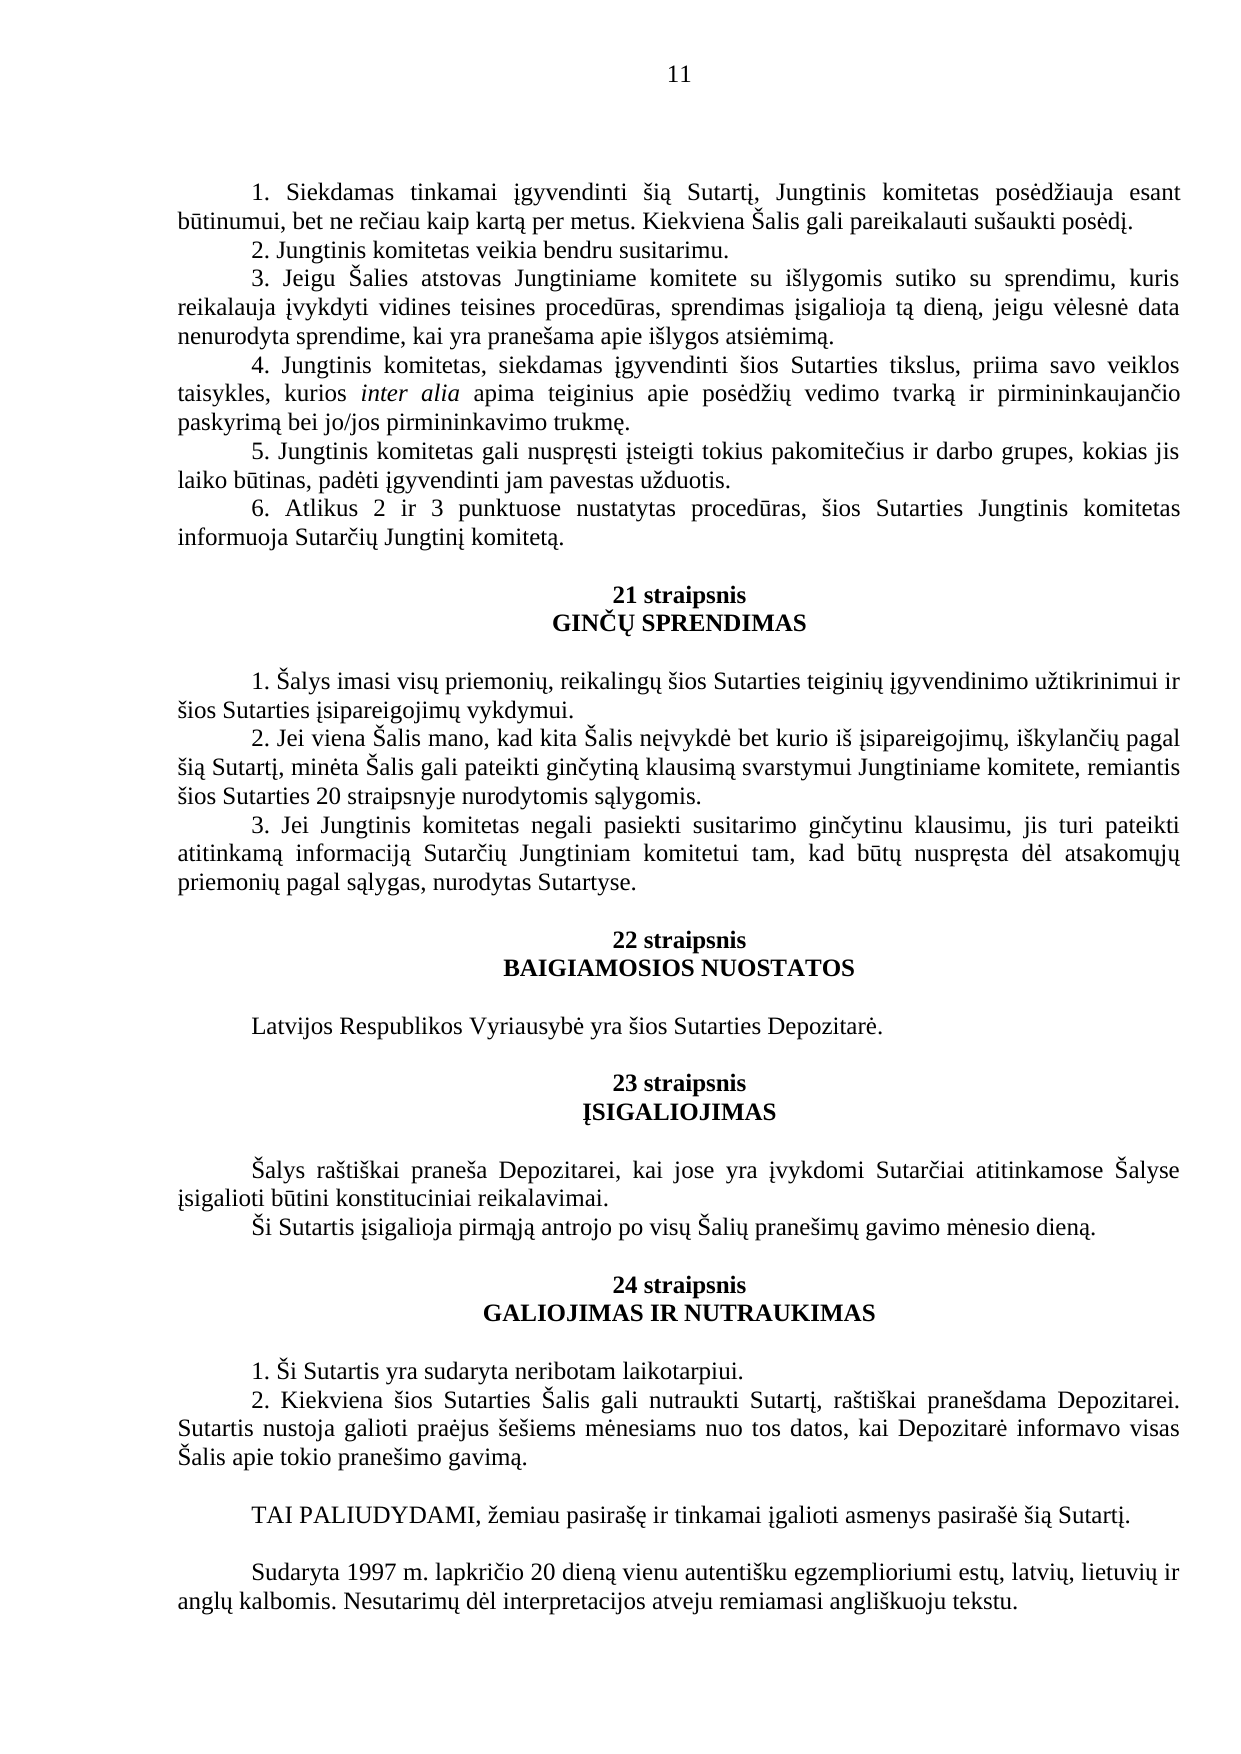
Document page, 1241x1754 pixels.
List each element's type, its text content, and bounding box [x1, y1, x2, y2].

text ĮSIGALIOJIMAS [177, 1097, 1181, 1126]
text TAI PALIUDYDAMI, žemiau pasirašę ir tinkamai įgalioti asmenys pasirašė šią Sutartį. [177, 1500, 1181, 1528]
text 1. Ši Sutartis yra sudaryta neribotam laikotarpiui. [177, 1356, 1181, 1385]
text Šalys raštiškai praneša Depozitarei, kai jose yra įvykdomi Sutarčiai atitinkamose Šalyse įsigalioti būtini konstituciniai reikalavimai. [177, 1155, 1181, 1212]
text 3. Jeigu Šalies atstovas Jungtiniame komitete su išlygomis sutiko su sprendimu, kuris reikalauja įvykdyti vidines teisines procedūras, sprendimas įsigalioja tą dieną, jeigu vėlesnė data nenurodyta sprendime, kai yra pranešama apie išlygos atsiėmimą. [177, 263, 1181, 350]
text 24 straipsnis [177, 1270, 1181, 1298]
text 21 straipsnis [177, 580, 1181, 608]
text 3. Jei Jungtinis komitetas negali pasiekti susitarimo ginčytinu klausimu, jis turi pateikti atitinkamą informaciją Sutarčių Jungtiniam komitetui tam, kad būtų nuspręsta dėl atsakomųjų priemonių pagal sąlygas, nurodytas Sutartyse. [177, 810, 1181, 896]
text 2. Kiekviena šios Sutarties Šalis gali nutraukti Sutartį, raštiškai pranešdama Depozitarei. Sutartis nustoja galioti praėjus šešiems mėnesiams nuo tos datos, kai Depozitarė informavo visas Šalis apie tokio pranešimo gavimą. [177, 1385, 1181, 1471]
text 1. Šalys imasi visų priemonių, reikalingų šios Sutarties teiginių įgyvendinimo užtikrinimui ir šios Sutarties įsipareigojimų vykdymui. [177, 666, 1181, 723]
text 6. Atlikus 2 ir 3 punktuose nustatytas procedūras, šios Sutarties Jungtinis komitetas informuoja Sutarčių Jungtinį komitetą. [177, 493, 1181, 551]
text 22 straipsnis [177, 925, 1181, 953]
text 23 straipsnis [177, 1068, 1181, 1097]
text Sudaryta 1997 m. lapkričio 20 dieną vienu autentišku egzemplioriumi estų, latvių, lietuvių ir anglų kalbomis. Nesutarimų dėl interpretacijos atveju remiamasi angliškuoju tekstu. [177, 1557, 1181, 1615]
text BAIGIAMOSIOS NUOSTATOS [177, 953, 1181, 982]
text 4. Jungtinis komitetas, siekdamas įgyvendinti šios Sutarties tikslus, priima savo veiklos taisykles, kurios inter alia apima teiginius apie posėdžių vedimo tvarką ir pirmininkaujančio paskyrimą bei jo/jos pirmininkavimo trukmę. [177, 350, 1181, 436]
text 2. Jungtinis komitetas veikia bendru susitarimu. [177, 235, 1181, 263]
text 5. Jungtinis komitetas gali nuspręsti įsteigti tokius pakomitečius ir darbo grupes, kokias jis laiko būtinas, padėti įgyvendinti jam pavestas užduotis. [177, 436, 1181, 493]
text Ši Sutartis įsigalioja pirmąją antrojo po visų Šalių pranešimų gavimo mėnesio dieną. [177, 1212, 1181, 1241]
text Galiojimas ir nutraukimas [177, 1298, 1181, 1327]
text 2. Jei viena Šalis mano, kad kita Šalis neįvykdė bet kurio iš įsipareigojimų, iškylančių pagal šią Sutartį, minėta Šalis gali pateikti ginčytiną klausimą svarstymui Jungtiniame komitete, remiantis šios Sutarties 20 straipsnyje nurodytomis sąlygomis. [177, 723, 1181, 810]
text GINČŲ SPRENDIMAS [177, 608, 1181, 637]
text 1. Siekdamas tinkamai įgyvendinti šią Sutartį, Jungtinis komitetas posėdžiauja esant būtinumui, bet ne rečiau kaip kartą per metus. Kiekviena Šalis gali pareikalauti sušaukti posėdį. [177, 177, 1181, 235]
text Latvijos Respublikos Vyriausybė yra šios Sutarties Depozitarė. [177, 1011, 1181, 1040]
